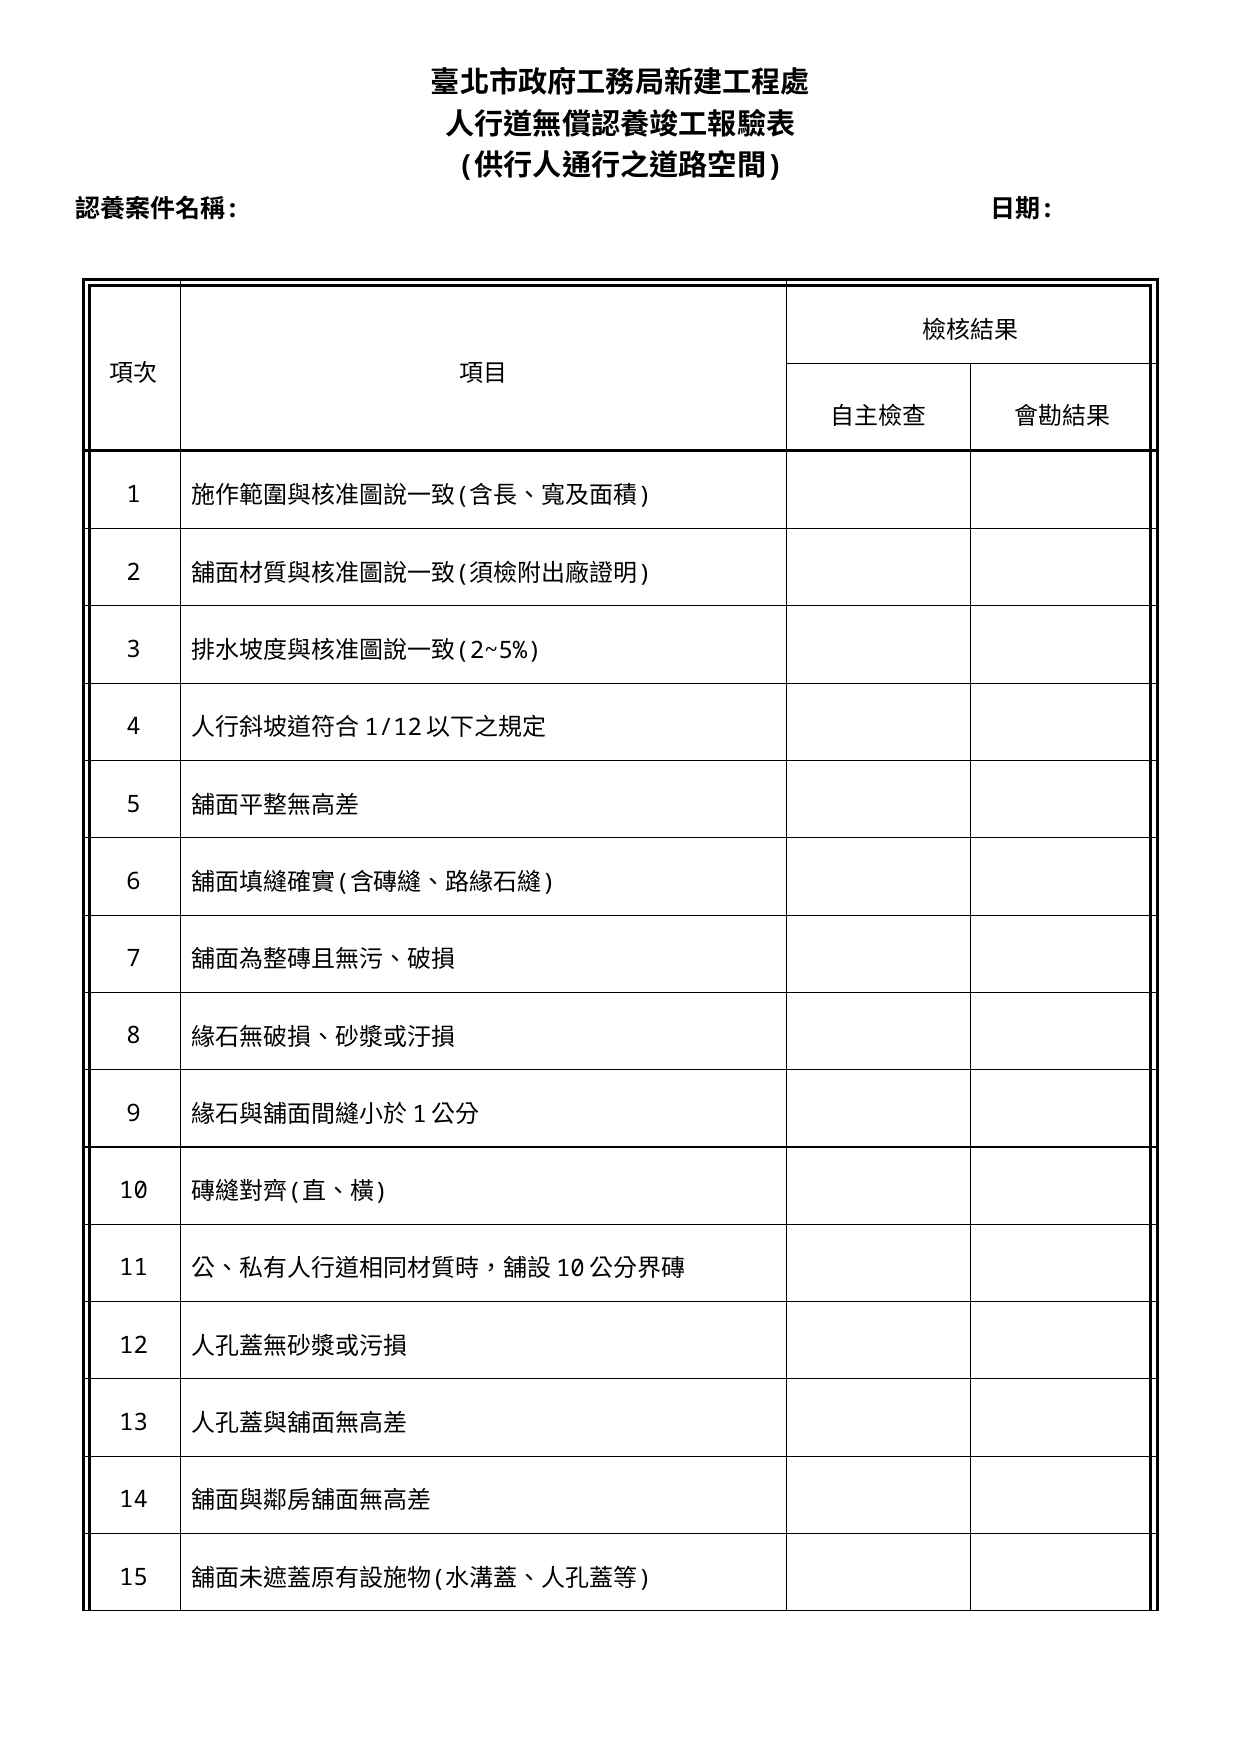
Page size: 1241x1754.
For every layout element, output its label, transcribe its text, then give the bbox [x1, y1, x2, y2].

table_cell 施作範圍與核准圖說一致(含長、寬及面積) [181, 452, 786, 528]
table_cell 舖面未遮蓋原有設施物(水溝蓋、人孔蓋等) [181, 1534, 786, 1610]
table_cell [787, 761, 970, 837]
table_cell [971, 606, 1149, 683]
table_cell [971, 1225, 1149, 1301]
table_header 檢核結果 [787, 281, 1154, 363]
table_cell [787, 993, 970, 1069]
table_cell [971, 1302, 1149, 1378]
table_cell [971, 761, 1149, 837]
table_cell 12 [91, 1302, 180, 1378]
table_cell 4 [91, 684, 180, 760]
table_cell [787, 1225, 970, 1301]
table_cell 排水坡度與核准圖說一致(2~5%) [181, 606, 786, 683]
table_cell [787, 452, 970, 528]
table_cell 3 [91, 606, 180, 683]
table_cell 9 [91, 1070, 180, 1146]
table_cell 5 [91, 761, 180, 837]
table_cell 1 [91, 452, 180, 528]
table_cell [971, 1379, 1149, 1456]
table_cell 2 [91, 529, 180, 605]
table_header 項次 [86, 281, 180, 449]
table_cell [787, 916, 970, 992]
table_cell 舖面平整無高差 [181, 761, 786, 837]
table_cell [787, 1148, 970, 1224]
table_cell [971, 1534, 1149, 1610]
table_cell 公、私有人行道相同材質時，舖設10公分界磚 [181, 1225, 786, 1301]
table_cell [971, 1148, 1149, 1224]
table_cell 會勘結果 [971, 364, 1149, 449]
table_cell 自主檢查 [787, 364, 970, 449]
table_cell [787, 684, 970, 760]
table_cell [787, 1457, 970, 1533]
table_cell [787, 1379, 970, 1456]
table_cell [787, 1070, 970, 1146]
table_cell 舖面為整磚且無污、破損 [181, 916, 786, 992]
table_cell 7 [91, 916, 180, 992]
table_cell [971, 684, 1149, 760]
table_cell [787, 529, 970, 605]
table_cell 緣石與舖面間縫小於1公分 [181, 1070, 786, 1146]
table_cell 11 [91, 1225, 180, 1301]
table_cell [971, 1070, 1149, 1146]
table_cell 人行斜坡道符合1/12以下之規定 [181, 684, 786, 760]
table_cell 舖面與鄰房舖面無高差 [181, 1457, 786, 1533]
table_cell 人孔蓋與舖面無高差 [181, 1379, 786, 1456]
table_cell 緣石無破損、砂漿或汙損 [181, 993, 786, 1069]
table_cell [787, 838, 970, 914]
table_cell [971, 1457, 1149, 1533]
table_cell 10 [91, 1148, 180, 1224]
table_cell [971, 452, 1149, 528]
table_cell 15 [91, 1534, 180, 1610]
table_cell 6 [91, 838, 180, 914]
table_cell [787, 606, 970, 683]
table_cell [971, 916, 1149, 992]
table_cell 舖面填縫確實(含磚縫、路緣石縫) [181, 838, 786, 914]
table_cell 磚縫對齊(直、橫) [181, 1148, 786, 1224]
table_cell [971, 993, 1149, 1069]
table_header 項目 [181, 287, 786, 449]
table_cell 13 [91, 1379, 180, 1456]
table_cell [971, 529, 1149, 605]
table_cell 8 [91, 993, 180, 1069]
table_cell 人孔蓋無砂漿或污損 [181, 1302, 786, 1378]
table_cell [971, 838, 1149, 914]
table_cell 舖面材質與核准圖說一致(須檢附出廠證明) [181, 529, 786, 605]
table_cell [787, 1534, 970, 1610]
table_cell [787, 1302, 970, 1378]
table_cell 14 [91, 1457, 180, 1533]
